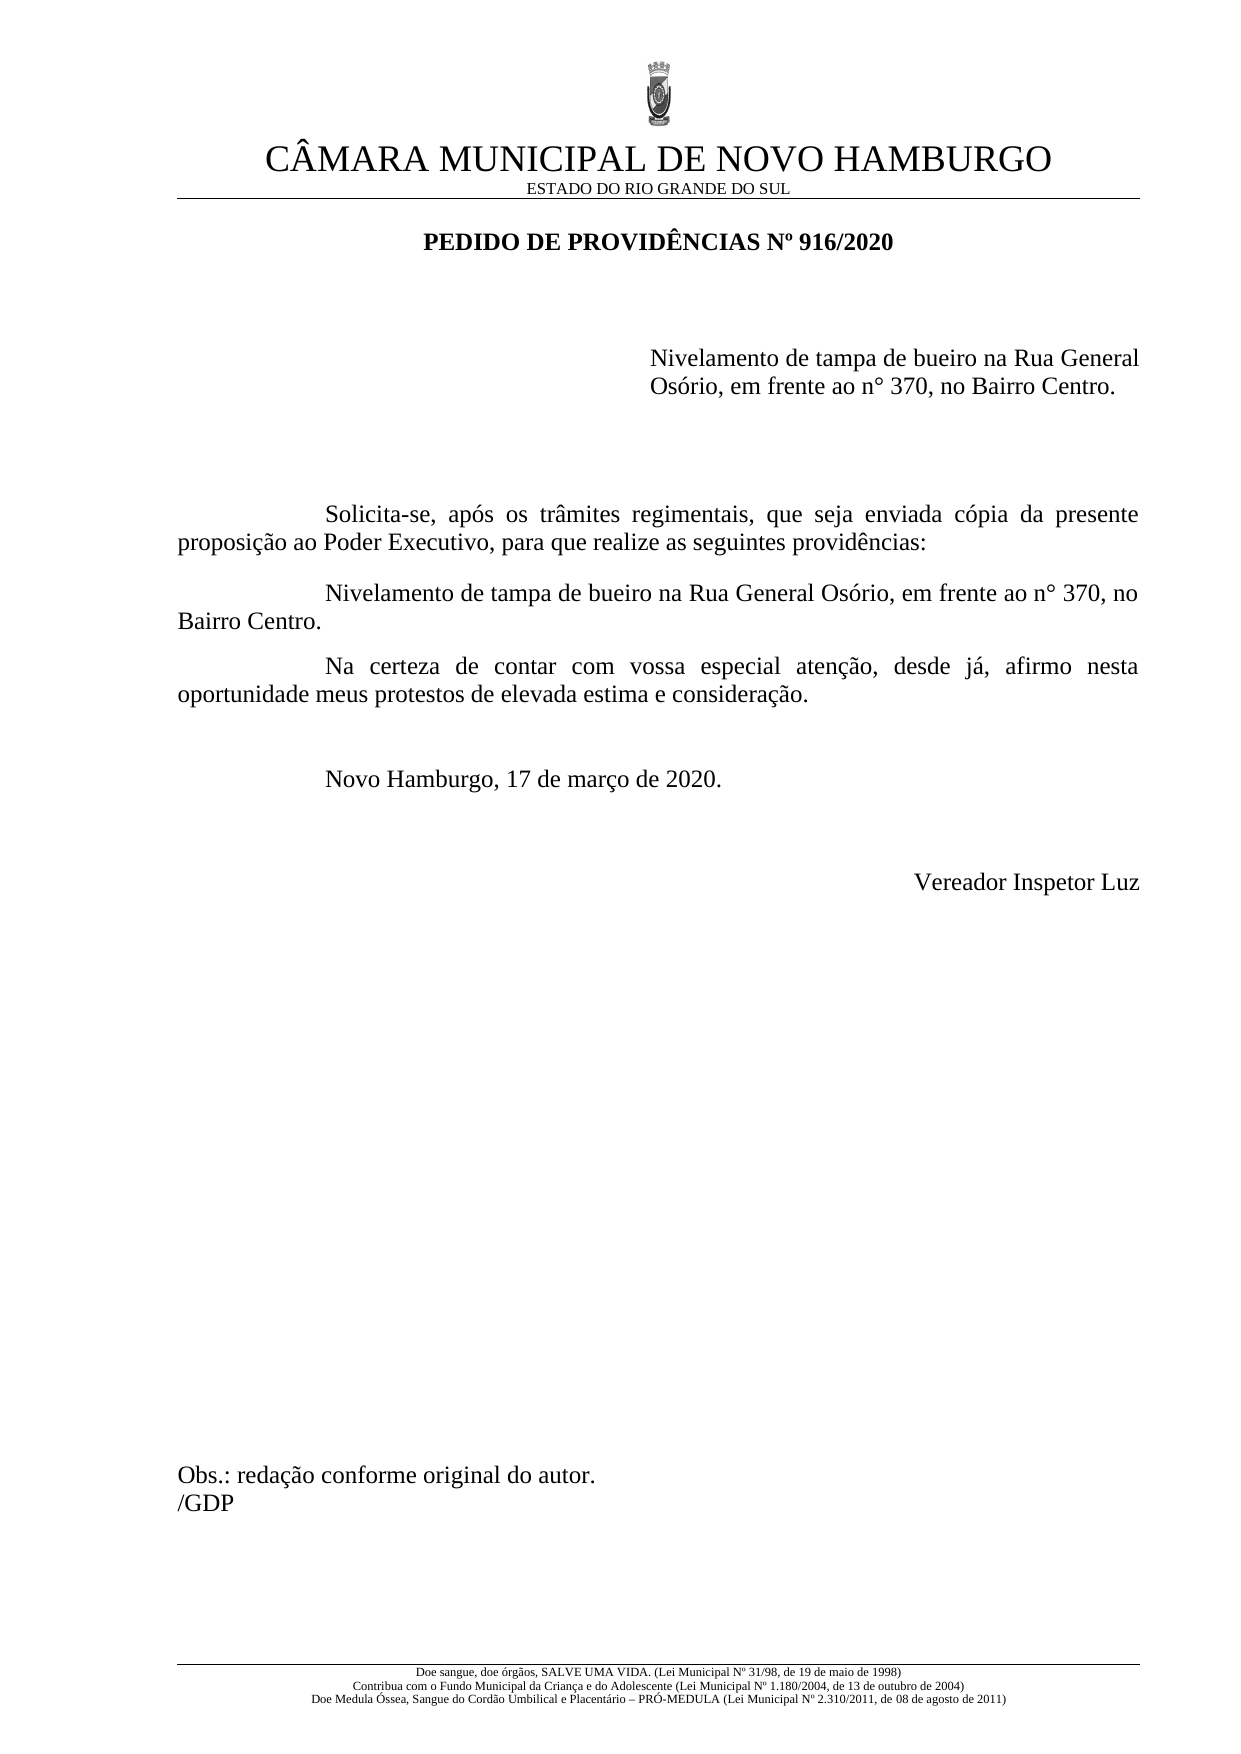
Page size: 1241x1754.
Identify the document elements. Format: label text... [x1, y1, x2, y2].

text Novo Hamburgo, 17 de março de 2020. [177, 765, 1140, 793]
text Obs.: redação conforme original do autor. [177, 1461, 1140, 1489]
text Nivelamento de tampa de bueiro na Rua General Osório, em frente ao n° 370, no Bairro Centro. [650, 344, 1140, 400]
text /GDP [177, 1489, 1140, 1517]
text Solicita-se, após os trâmites regimentais, que seja enviada cópia da presente proposição ao Poder Executivo, para que realize as seguintes providências: [177, 500, 1140, 556]
text Na certeza de contar com vossa especial atenção, desde já, afirmo nesta oportunidade meus protestos de elevada estima e consideração. [177, 652, 1140, 708]
text Vereador Inspetor Luz [177, 868, 1140, 895]
text Nivelamento de tampa de bueiro na Rua General Osório, em frente ao n° 370, no Bairro Centro. [177, 579, 1140, 635]
text PEDIDO DE PROVIDÊNCIAS Nº 916/2020 [177, 228, 1140, 256]
